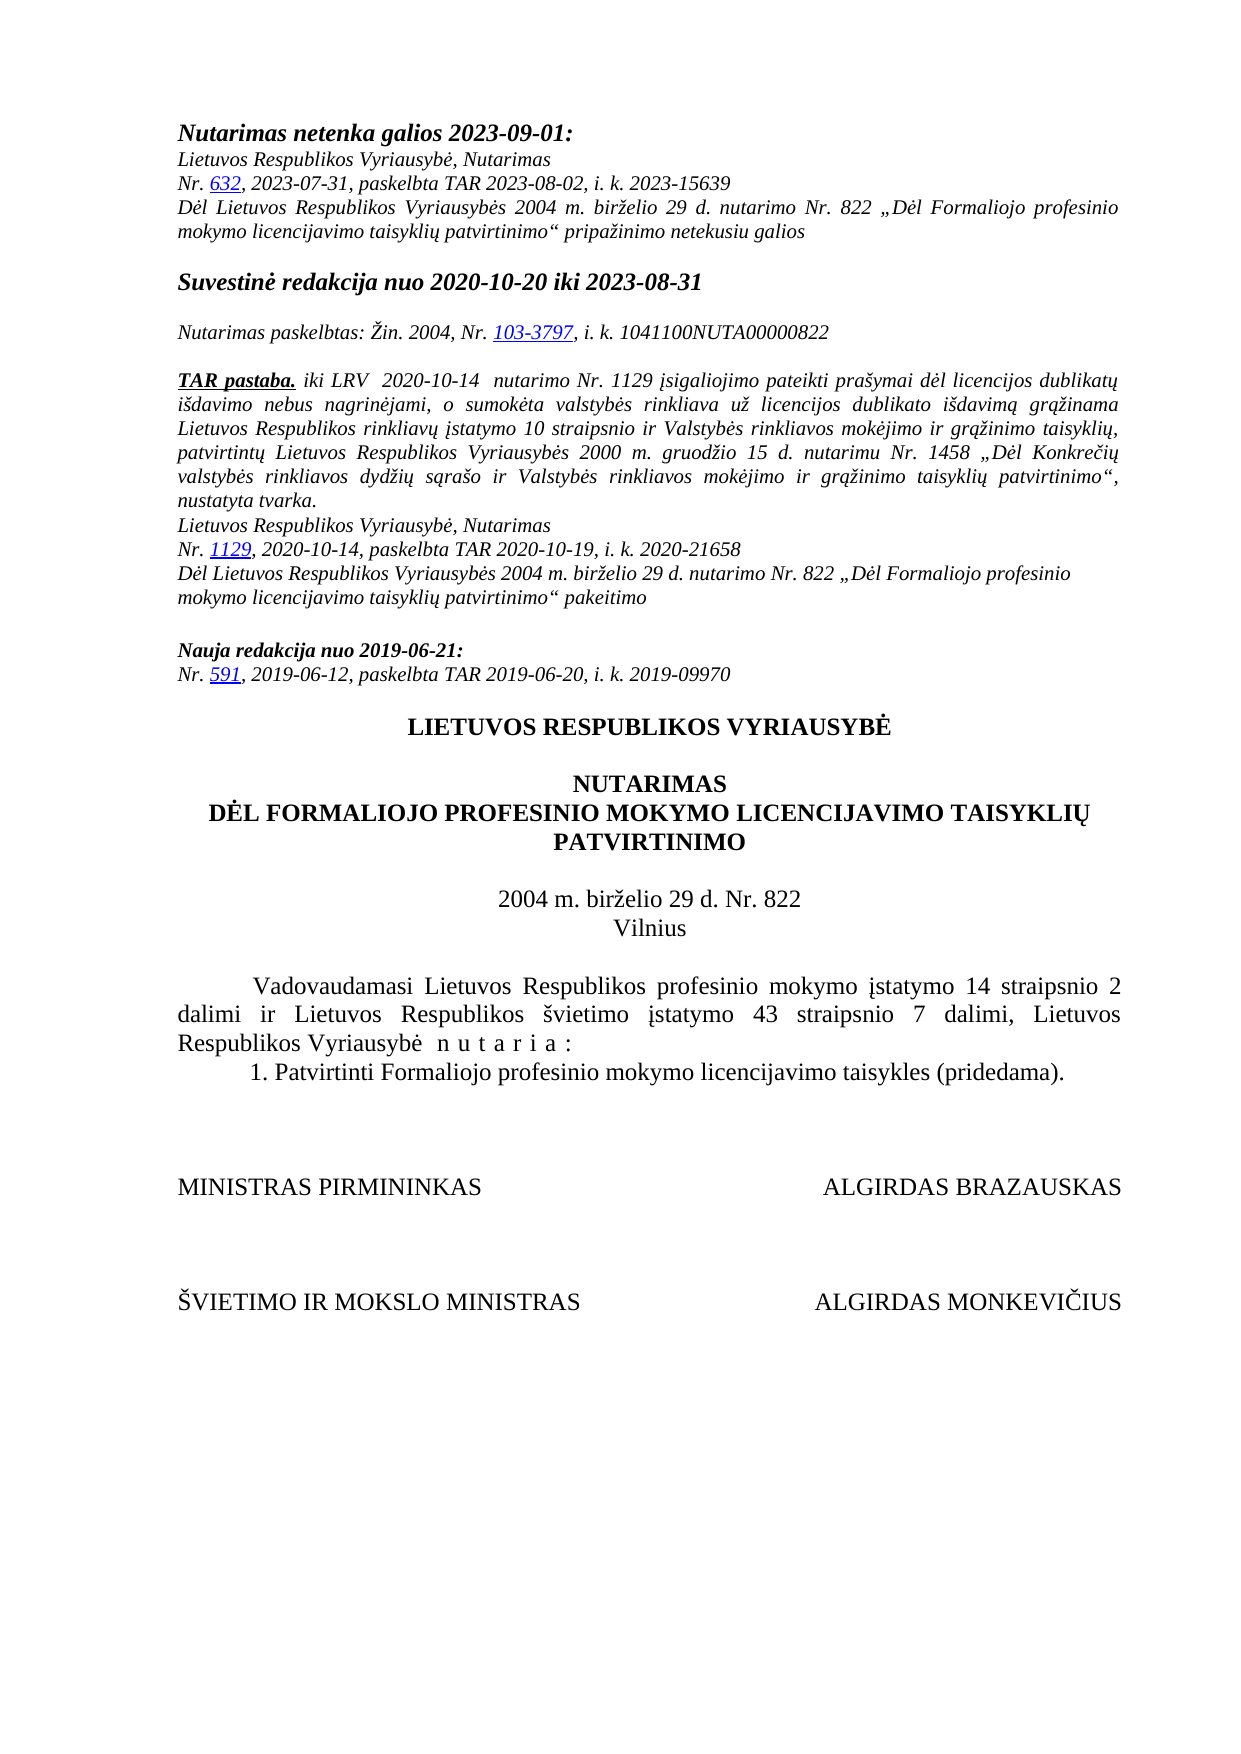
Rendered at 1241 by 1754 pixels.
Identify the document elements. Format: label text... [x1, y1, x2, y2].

text NUTARIMAS [177, 769, 1122, 798]
text Suvestinė redakcija nuo 2020-10-20 iki 2023-08-31 [177, 267, 1122, 296]
text Nauja redakcija nuo 2019-06-21: [177, 637, 1122, 662]
text Nutarimas paskelbtas: Žin. 2004, Nr. 103-3797, i. k. 1041100NUTA00000822 [177, 320, 1122, 344]
text Vilnius [177, 913, 1122, 942]
text DĖL FORMALIOJO PROFESINIO MOKYMO LICENCIJAVIMO TAISYKLIŲ paTVIRTINIMO [177, 798, 1122, 856]
text 1. Patvirtinti Formaliojo profesinio mokymo licencijavimo taisykles (pridedama). [177, 1057, 1122, 1086]
text TAR pastaba. iki LRV 2020-10-14 nutarimo Nr. 1129 įsigaliojimo pateikti prašymai dėl licencijos dublikatų išdavimo nebus nagrinėjami, o sumokėta valstybės rinkliava už licencijos dublikato išdavimą grąžinama Lietuvos Respublikos rinkliavų įstatymo 10 straipsnio ir Valstybės rinkliavos mokėjimo ir grąžinimo taisyklių, patvirtintų Lietuvos Respublikos Vyriausybės 2000 m. gruodžio 15 d. nutarimu Nr. 1458 „Dėl Konkrečių valstybės rinkliavos dydžių sąrašo ir Valstybės rinkliavos mokėjimo ir grąžinimo taisyklių patvirtinimo“, nustatyta tvarka. [177, 368, 1122, 512]
text MINISTRAS PIRMININKAS ALGIRDAS BRAZAUSKAS [177, 1172, 1122, 1201]
text LIETUVOS RESPUBLIKOS VYRIAUSYBĖ [177, 712, 1122, 741]
text ŠVIETIMO IR MOKSLO MINISTRAS ALGIRDAS MONKEVIČIUS [177, 1287, 1122, 1316]
text Nr. 591, 2019-06-12, paskelbta TAR 2019-06-20, i. k. 2019-09970 [177, 662, 1122, 686]
text 2004 m. birželio 29 d. Nr. 822 [177, 884, 1122, 913]
text Dėl Lietuvos Respublikos Vyriausybės 2004 m. birželio 29 d. nutarimo Nr. 822 „Dėl Formaliojo profesinio mokymo licencijavimo taisyklių patvirtinimo“ pakeitimo [177, 561, 1122, 609]
text Dėl Lietuvos Respublikos Vyriausybės 2004 m. birželio 29 d. nutarimo Nr. 822 „Dėl Formaliojo profesinio mokymo licencijavimo taisyklių patvirtinimo“ pripažinimo netekusiu galios [177, 195, 1122, 243]
text Vadovaudamasi Lietuvos Respublikos profesinio mokymo įstatymo 14 straipsnio 2 dalimi ir Lietuvos Respublikos švietimo įstatymo 43 straipsnio 7 dalimi, Lietuvos Respublikos Vyriausybė nutaria: [177, 971, 1122, 1057]
text Lietuvos Respublikos Vyriausybė, Nutarimas [177, 512, 1122, 537]
text Nutarimas netenka galios 2023-09-01: [177, 118, 1122, 147]
text Lietuvos Respublikos Vyriausybė, Nutarimas [177, 147, 1122, 171]
text Nr. 632, 2023-07-31, paskelbta TAR 2023-08-02, i. k. 2023-15639 [177, 171, 1122, 195]
text Nr. 1129, 2020-10-14, paskelbta TAR 2020-10-19, i. k. 2020-21658 [177, 537, 1122, 561]
